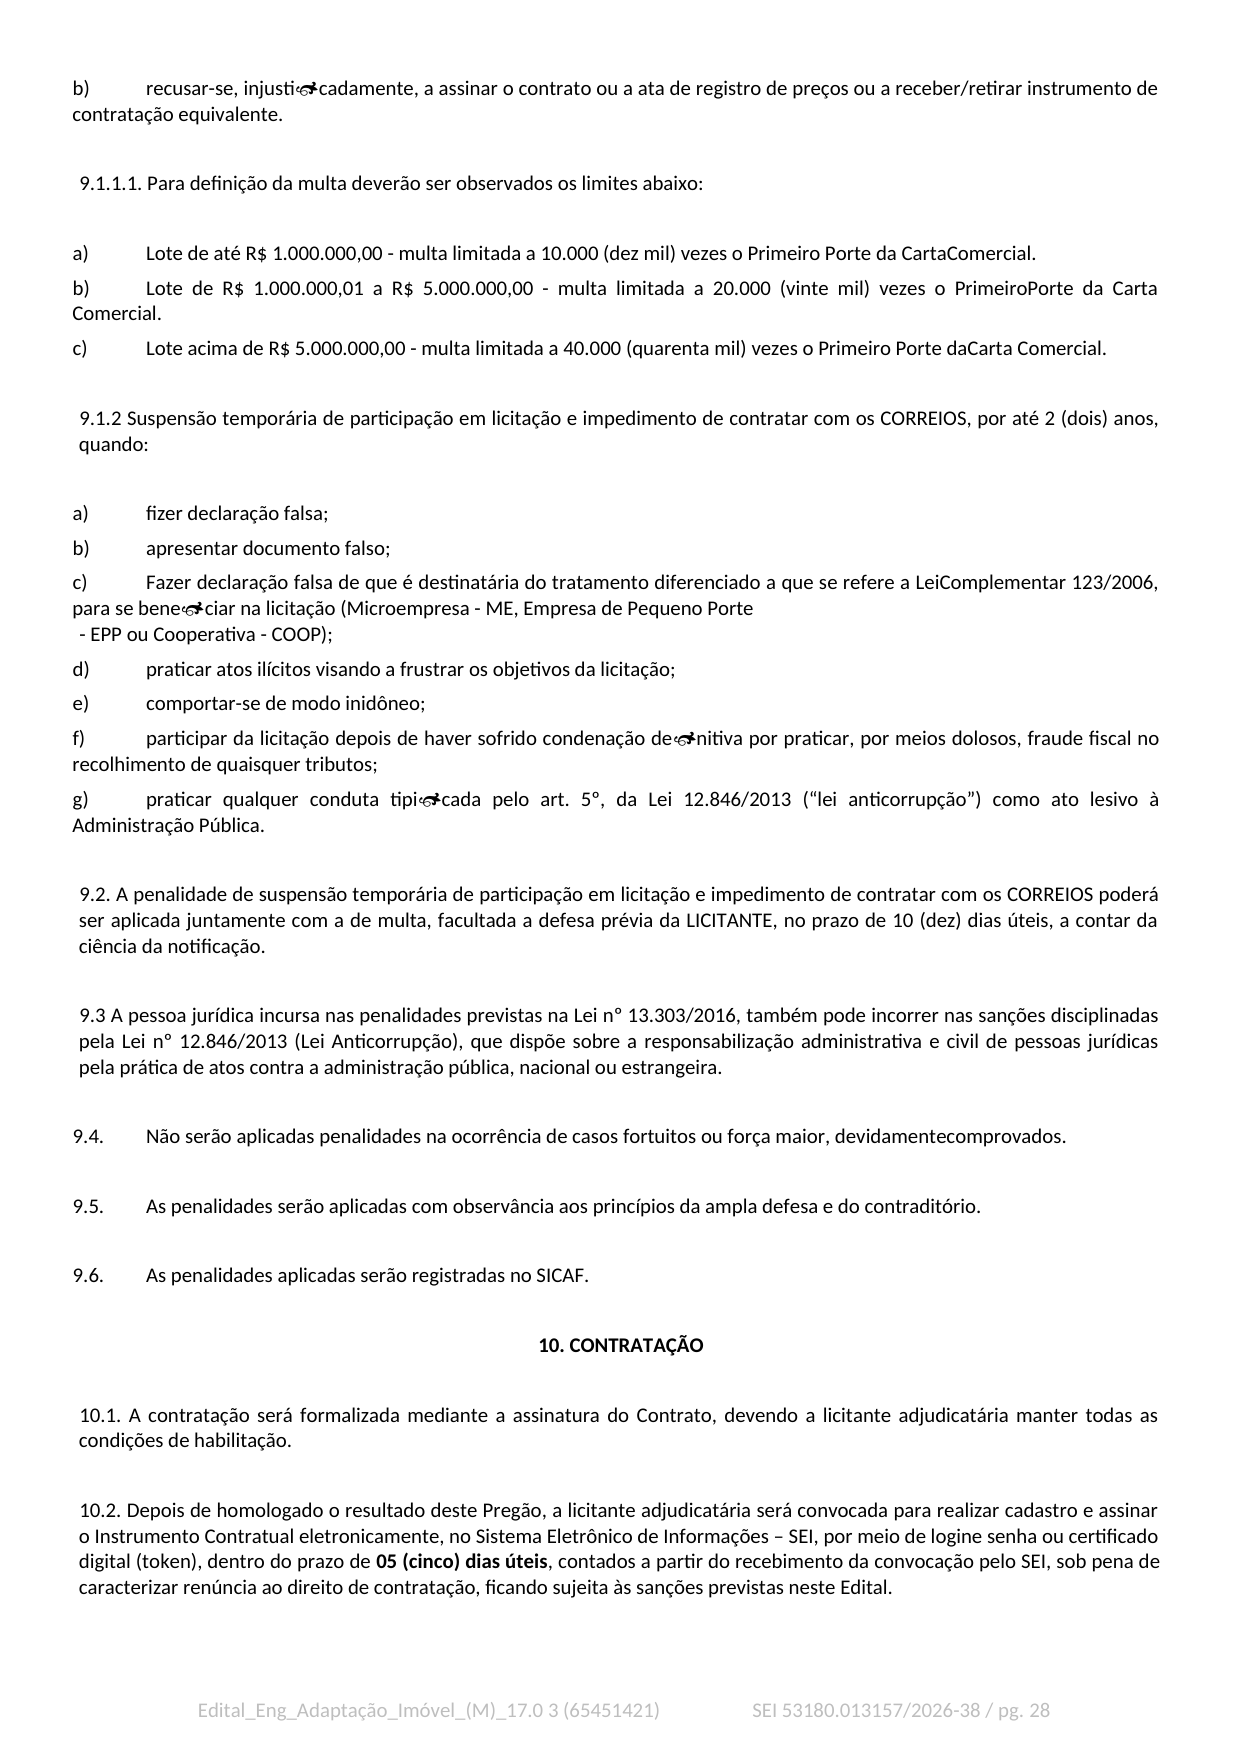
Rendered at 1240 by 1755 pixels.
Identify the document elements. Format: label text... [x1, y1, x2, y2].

list comportar-se de modo inidôneo; [72, 691, 1161, 716]
list praticar qualquer conduta tipicada pelo art. 5º, da Lei 12.846/2013 (“lei anticorrupção”) como ato lesivo à Administração Pública. [72, 786, 1161, 837]
list Lote de até R$ 1.000.000,00 - multa limitada a 10.000 (dez mil) vezes o Primeiro Porte da CartaComercial. [72, 240, 1161, 265]
text 10.1. A contratação será formalizada mediante a assinatura do Contrato, devendo a licitante adjudicatária manter todas as condições de habilitação. [79, 1402, 1161, 1453]
list apresentar documento falso; [72, 535, 1161, 560]
text 9.1.1.1. Para definição da multa deverão ser observados os limites abaixo: [79, 170, 1161, 196]
list praticar atos ilícitos visando a frustrar os objetivos da licitação; [72, 656, 1161, 681]
list Fazer declaração falsa de que é destinatária do tratamento diferenciado a que se refere a LeiComplementar 123/2006, para se beneciar na licitação (Microempresa - ME, Empresa de Pequeno Porte [72, 569, 1161, 621]
text 9.2. A penalidade de suspensão temporária de participação em licitação e impedimento de contratar com os CORREIOS poderá ser aplicada juntamente com a de multa, facultada a defesa prévia da LICITANTE, no prazo de 10 (dez) dias úteis, a contar da ciência da notificação. [79, 881, 1161, 958]
text 9.1.2 Suspensão temporária de participação em licitação e impedimento de contratar com os CORREIOS, por até 2 (dois) anos, quando: [79, 405, 1161, 456]
list Lote de R$ 1.000.000,01 a R$ 5.000.000,00 - multa limitada a 20.000 (vinte mil) vezes o PrimeiroPorte da Carta Comercial. [72, 275, 1161, 326]
list As penalidades serão aplicadas com observância aos princípios da ampla defesa e do contraditório. [72, 1193, 1161, 1218]
subtitle 10. CONTRATAÇÃO [81, 1332, 1161, 1357]
text 9.3 A pessoa jurídica incursa nas penalidades previstas na Lei nº 13.303/2016, também pode incorrer nas sanções disciplinadas pela Lei nº 12.846/2013 (Lei Anticorrupção), que dispõe sobre a responsabilização administrativa e civil de pessoas jurídicas pela prática de atos contra a administração pública, nacional ou estrangeira. [79, 1002, 1161, 1079]
list recusar-se, injusticadamente, a assinar o contrato ou a ata de registro de preços ou a receber/retirar instrumento de contratação equivalente. [72, 75, 1161, 126]
list Lote acima de R$ 5.000.000,00 - multa limitada a 40.000 (quarenta mil) vezes o Primeiro Porte daCarta Comercial. [72, 336, 1161, 361]
list fizer declaração falsa; [72, 500, 1161, 526]
text 10.2. Depois de homologado o resultado deste Pregão, a licitante adjudicatária será convocada para realizar cadastro e assinar o Instrumento Contratual eletronicamente, no Sistema Eletrônico de Informações – SEI, por meio de logine senha ou certificado digital (token), dentro do prazo de 05 (cinco) dias úteis, contados a partir do recebimento da convocação pelo SEI, sob pena de caracterizar renúncia ao direito de contratação, ficando sujeita às sanções previstas neste Edital. [79, 1497, 1161, 1600]
text - EPP ou Cooperativa - COOP); [79, 621, 1161, 647]
list participar da licitação depois de haver sofrido condenação denitiva por praticar, por meios dolosos, fraude fiscal no recolhimento de quaisquer tributos; [72, 725, 1161, 776]
list Não serão aplicadas penalidades na ocorrência de casos fortuitos ou força maior, devidamentecomprovados. [72, 1123, 1161, 1149]
list As penalidades aplicadas serão registradas no SICAF. [72, 1262, 1161, 1288]
